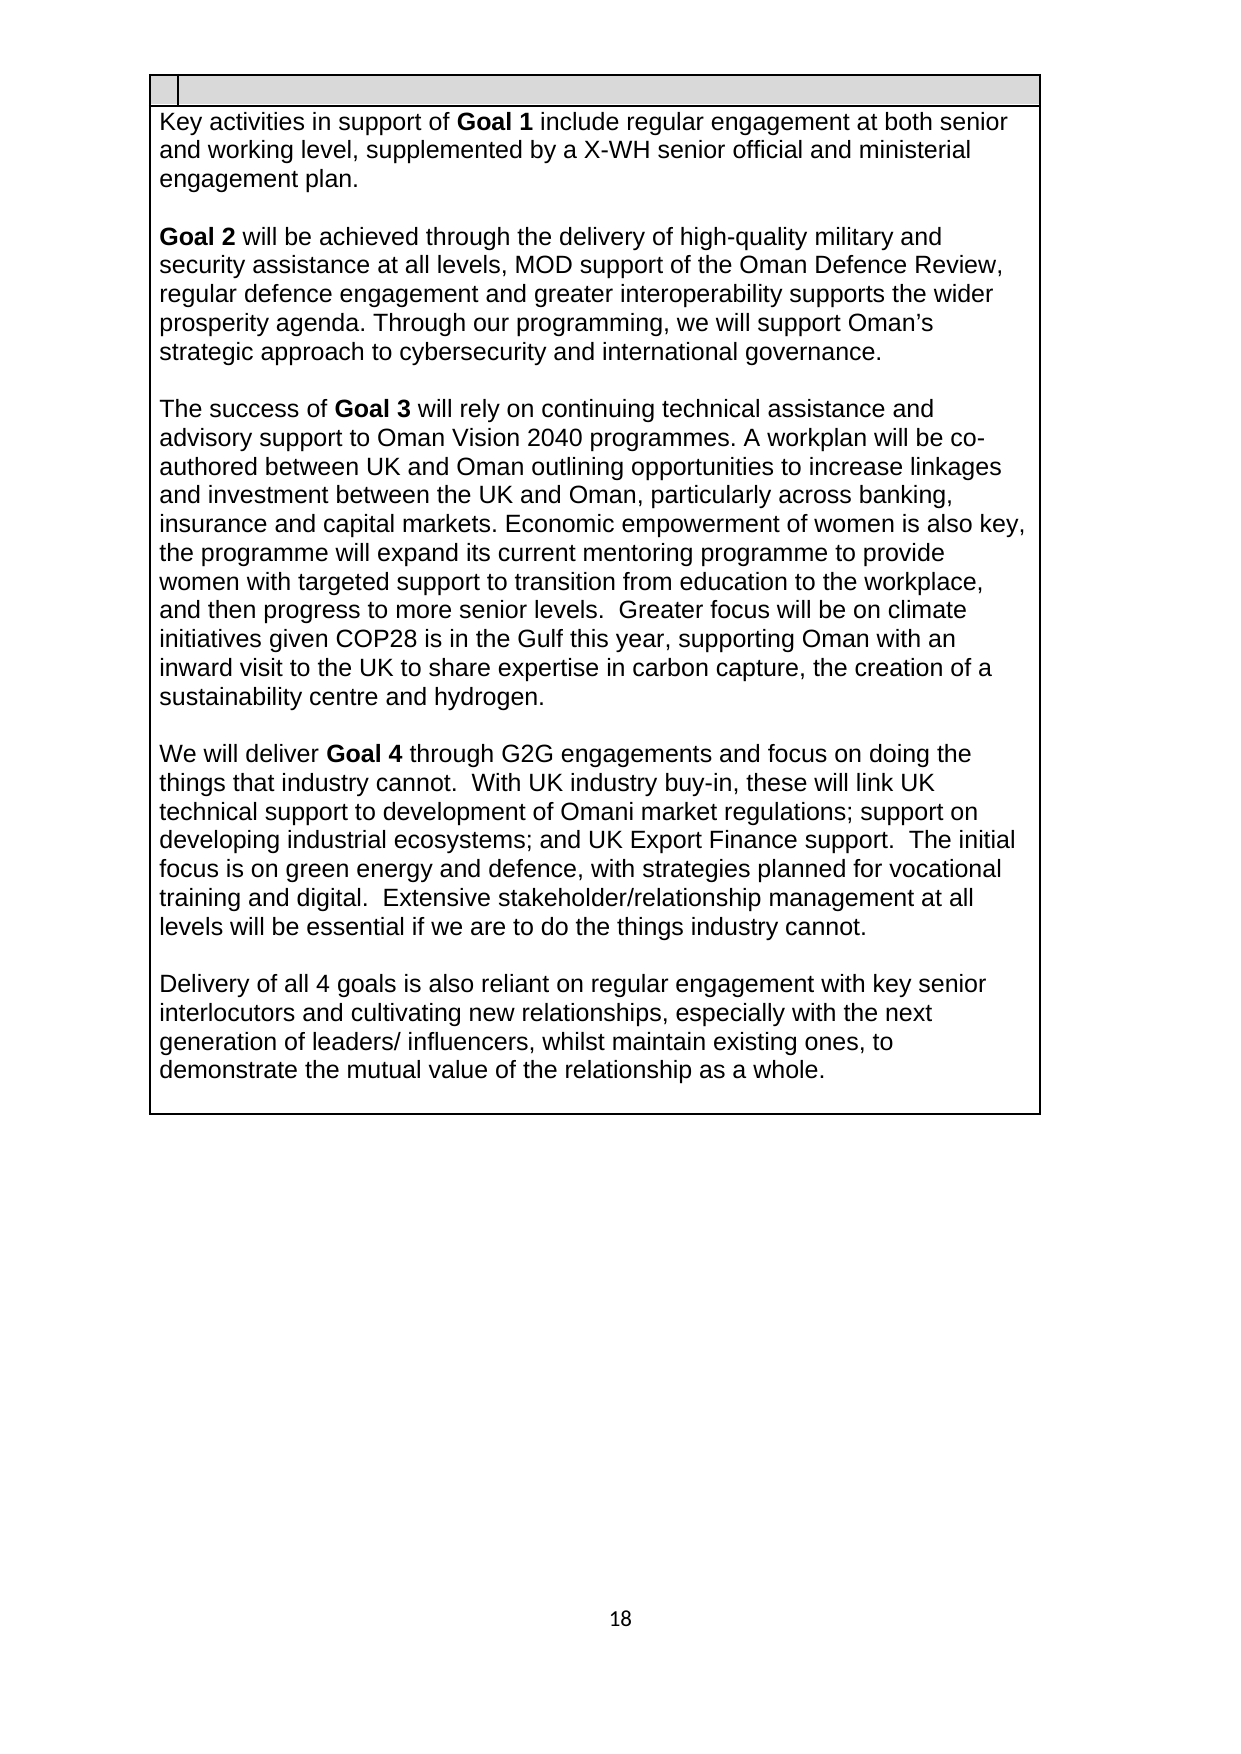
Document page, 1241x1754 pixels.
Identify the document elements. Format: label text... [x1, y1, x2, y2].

table_header [151, 76, 177, 104]
table_header [179, 76, 1039, 104]
table_cell Key activities in support of Goal 1 include regular engagement at both senior and working level, supplemented by a X-WH senior official and ministerial engagement plan. Goal 2 will be achieved through the delivery of high-quality military and security assistance at all levels, MOD support of the Oman Defence Review, regular defence engagement and greater interoperability supports the wider prosperity agenda. Through our programming, we will support Oman’s strategic approach to cybersecurity and international governance. The success of Goal 3 will rely on continuing technical assistance and advisory support to Oman Vision 2040 programmes. A workplan will be co-authored between UK and Oman outlining opportunities to increase linkages and investment between the UK and Oman, particularly across banking, insurance and capital markets. Economic empowerment of women is also key, the programme will expand its current mentoring programme to provide women with targeted support to transition from education to the workplace, and then progress to more senior levels. Greater focus will be on climate initiatives given COP28 is in the Gulf this year, supporting Oman with an inward visit to the UK to share expertise in carbon capture, the creation of a sustainability centre and hydrogen. We will deliver Goal 4 through G2G engagements and focus on doing the things that industry cannot. With UK industry buy-in, these will link UK technical support to development of Omani market regulations; support on developing industrial ecosystems; and UK Export Finance support. The initial focus is on green energy and defence, with strategies planned for vocational training and digital. Extensive stakeholder/relationship management at all levels will be essential if we are to do the things industry cannot. Delivery of all 4 goals is also reliant on regular engagement with key senior interlocutors and cultivating new relationships, especially with the next generation of leaders/ influencers, whilst maintain existing ones, to demonstrate the mutual value of the relationship as a whole. [151, 107, 1039, 1113]
